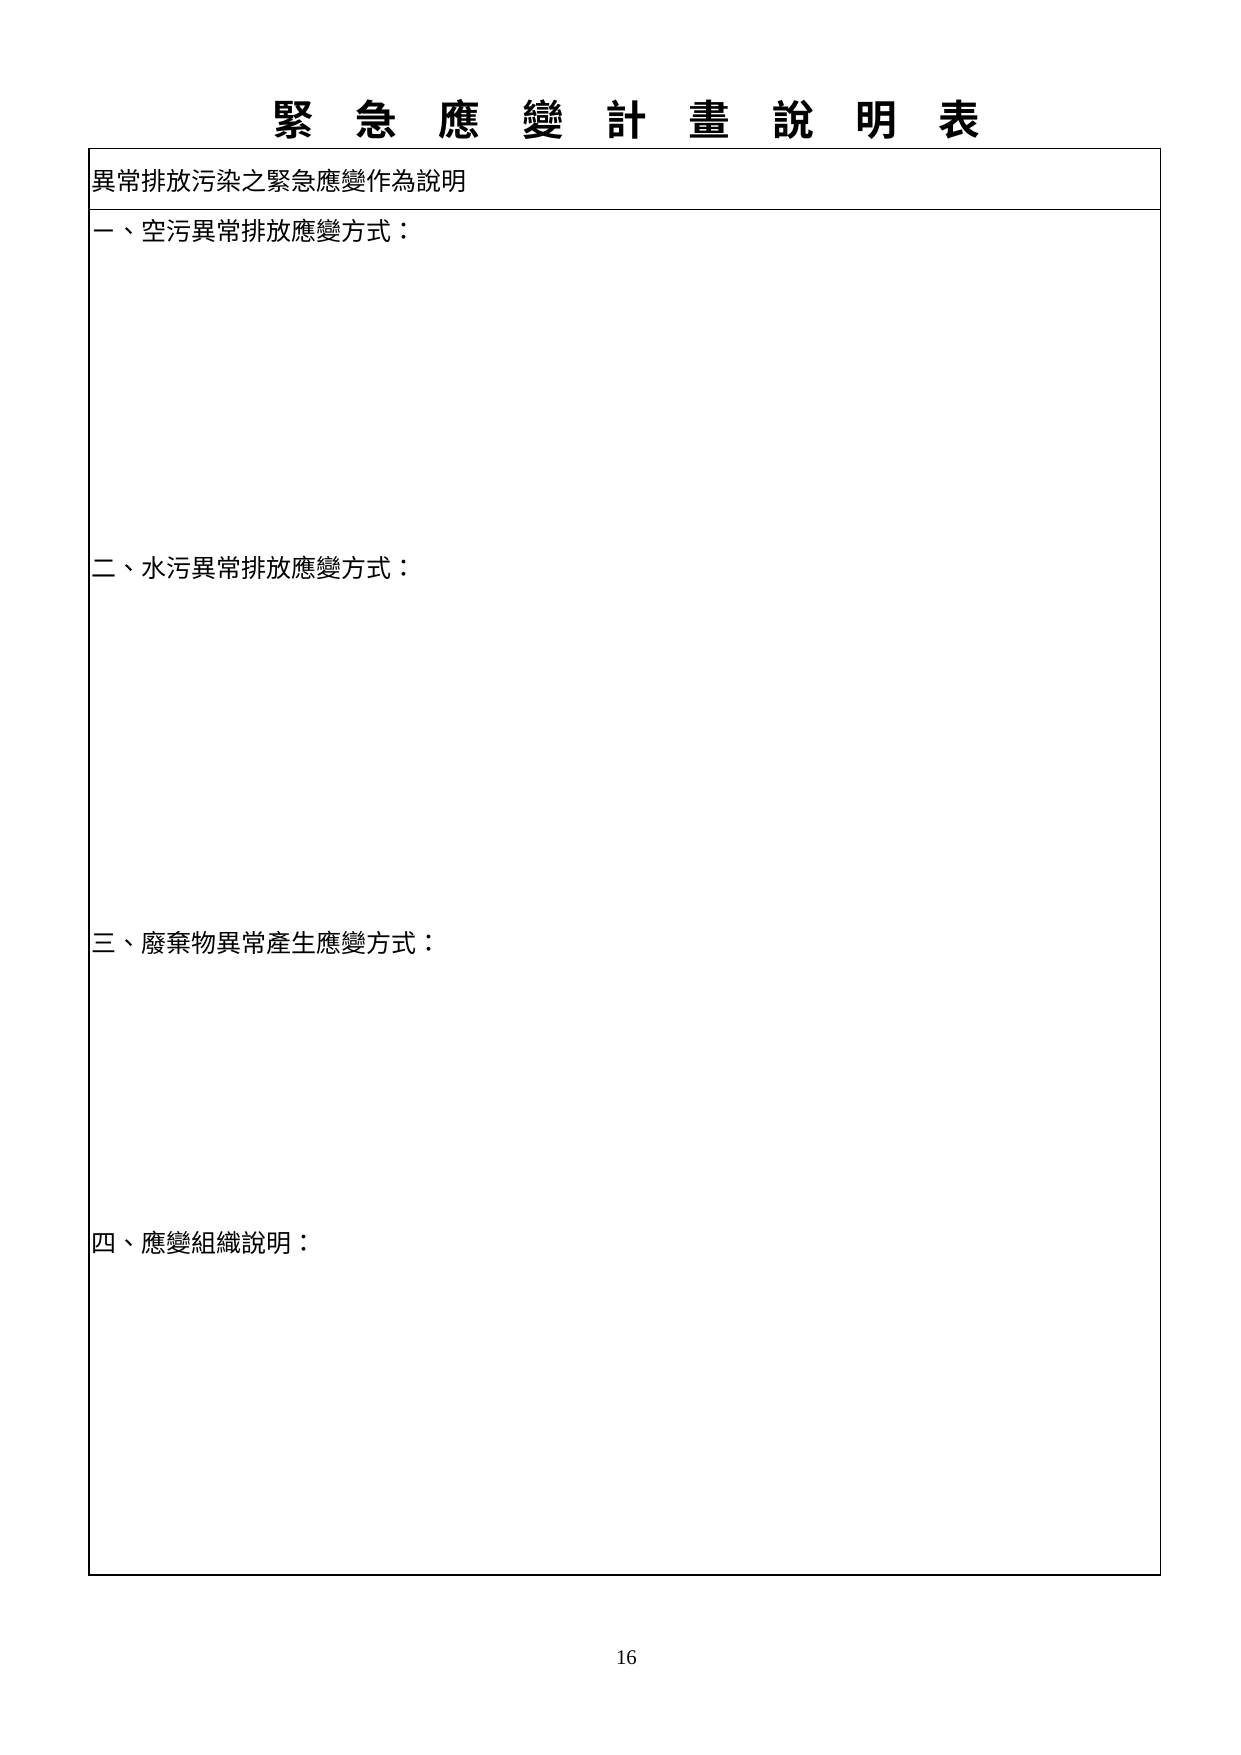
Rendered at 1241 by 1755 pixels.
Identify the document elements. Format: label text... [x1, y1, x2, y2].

text 緊 急 應 變 計 畫 說 明 表 [89, 87, 1163, 148]
table_cell ㄧ、空污異常排放應變方式： 二、水污異常排放應變方式： 三、廢棄物異常產生應變方式： 四、應變組織說明： [90, 210, 1160, 1574]
table_header 異常排放污染之緊急應變作為說明 [90, 149, 1160, 209]
